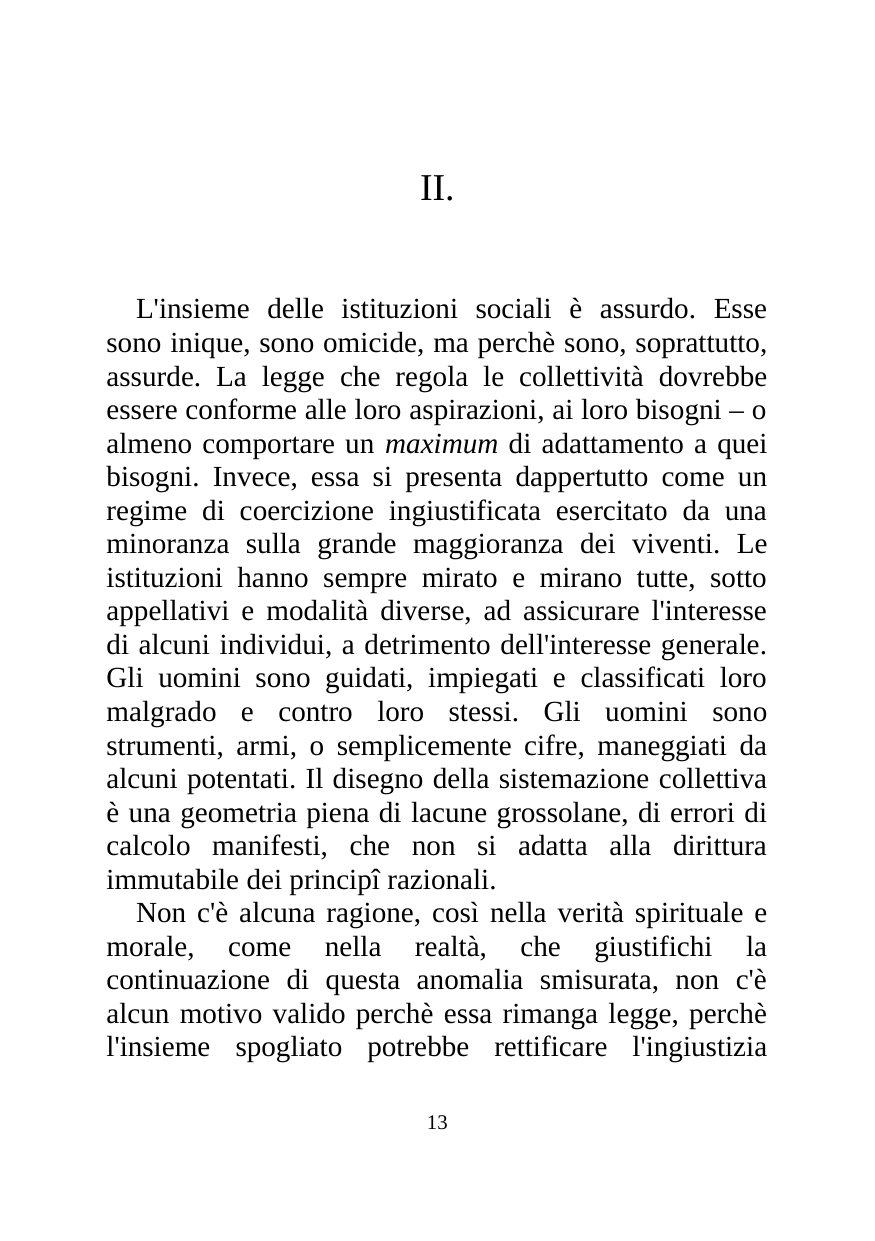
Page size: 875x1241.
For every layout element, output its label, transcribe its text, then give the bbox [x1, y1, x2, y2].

subtitle II. [106, 165, 768, 209]
text Non c'è alcuna ragione, così nella verità spirituale e morale, come nella realtà, che giustifichi la continuazione di questa anomalia smisurata, non c'è alcun motivo valido perchè essa rimanga legge, perchè l'insieme spogliato potrebbe rettificare l'ingiustizia [106, 895, 768, 1063]
text L'insieme delle istituzioni sociali è assurdo. Esse sono inique, sono omicide, ma perchè sono, soprattutto, assurde. La legge che regola le collettività dovrebbe essere conforme alle loro aspirazioni, ai loro bisogni – o almeno comportare un maximum di adattamento a quei bisogni. Invece, essa si presenta dappertutto come un regime di coercizione ingiustificata esercitato da una minoranza sulla grande maggioranza dei viventi. Le istituzioni hanno sempre mirato e mirano tutte, sotto appellativi e modalità diverse, ad assicurare l'interesse di alcuni individui, a detrimento dell'interesse generale. Gli uomini sono guidati, impiegati e classificati loro malgrado e contro loro stessi. Gli uomini sono strumenti, armi, o semplicemente cifre, maneggiati da alcuni potentati. Il disegno della sistemazione collettiva è una geometria piena di lacune grossolane, di errori di calcolo manifesti, che non si adatta alla dirittura immutabile dei principî razionali. [106, 292, 768, 895]
